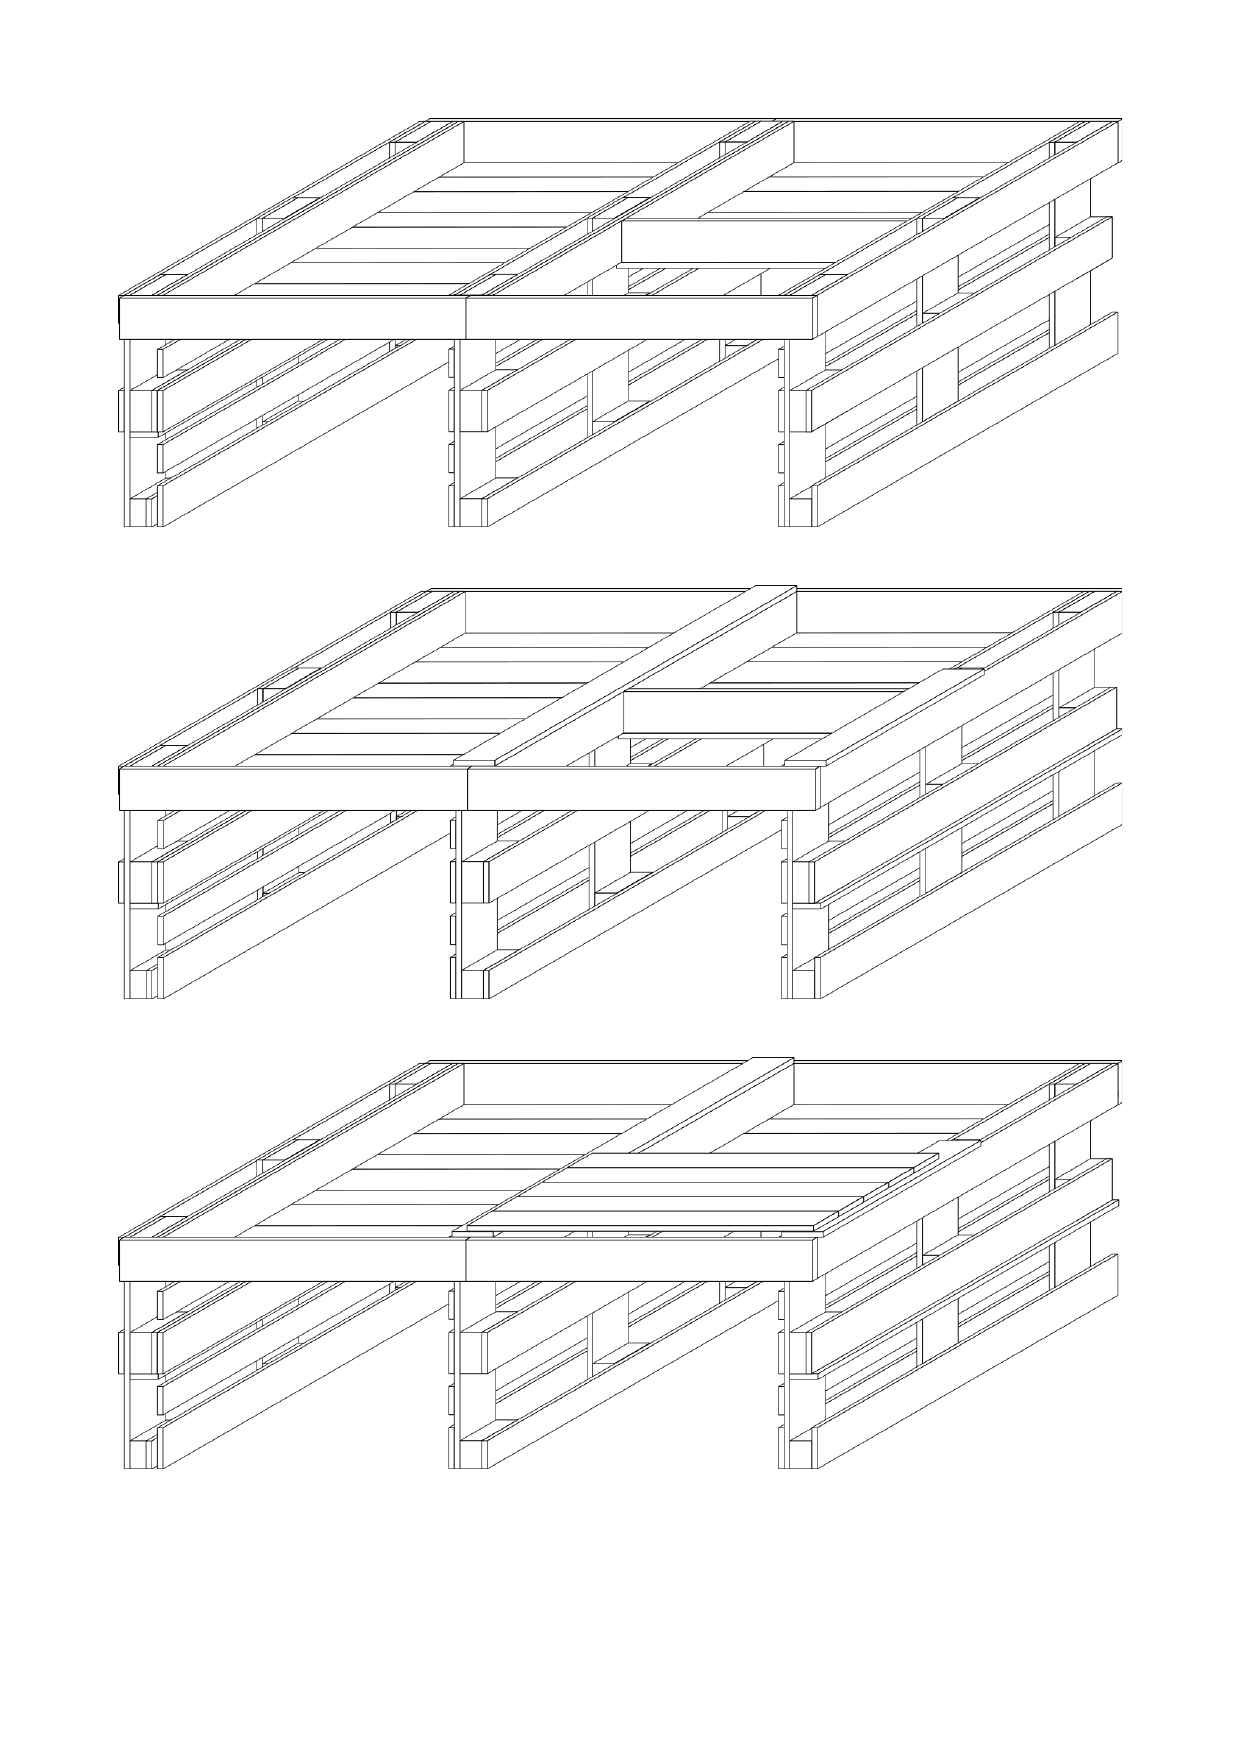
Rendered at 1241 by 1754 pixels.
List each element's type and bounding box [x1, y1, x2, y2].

picture [118, 1057, 1123, 1469]
picture [118, 118, 1123, 527]
picture [118, 585, 1123, 999]
